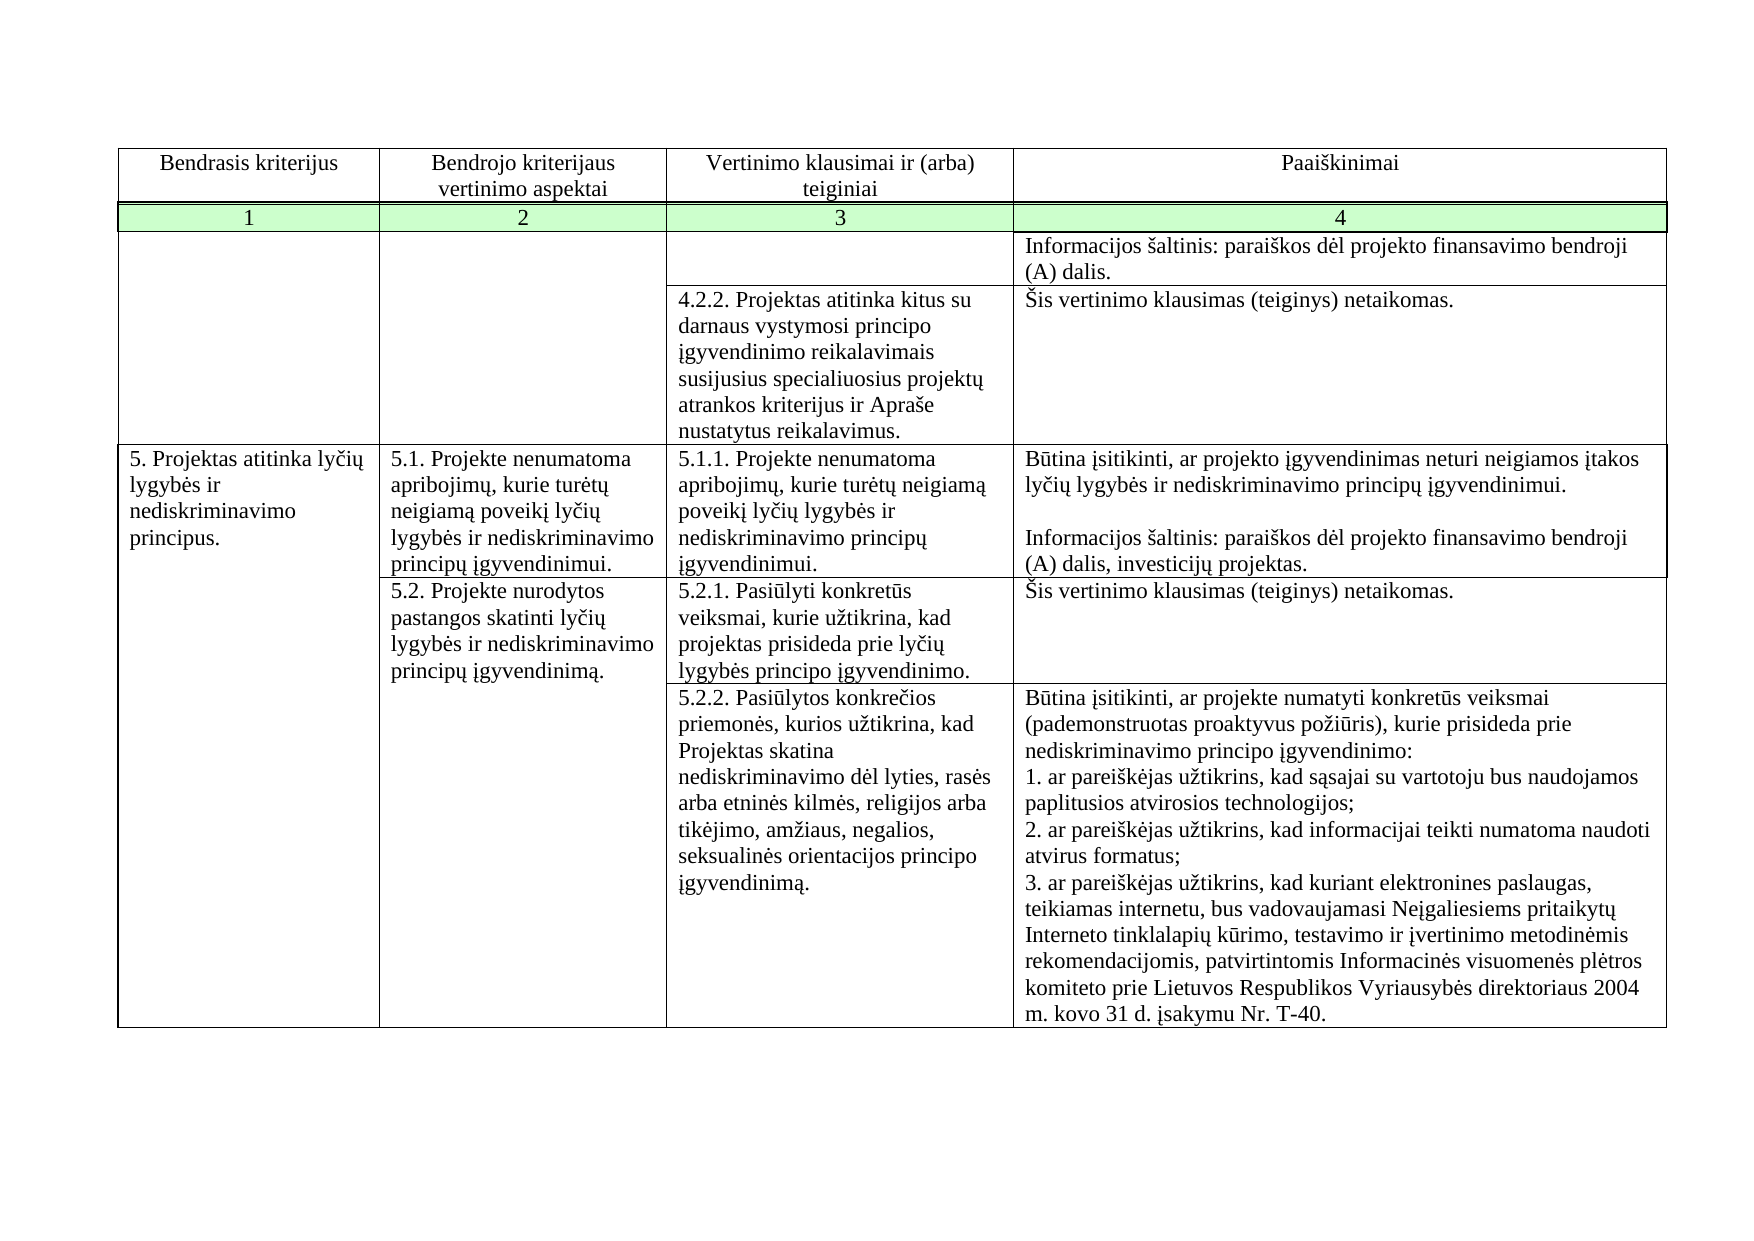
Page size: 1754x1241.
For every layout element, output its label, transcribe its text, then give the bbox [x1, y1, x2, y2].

table_header Vertinimo klausimai ir (arba) teiginiai [667, 149, 1013, 201]
table_cell 5.2.1. Pasiūlyti konkretūs veiksmai, kurie užtikrina, kad projektas prisideda prie lyčių lygybės principo įgyvendinimo. [667, 578, 1013, 683]
table_cell 2 [380, 205, 666, 231]
table_header Bendrasis kriterijus [119, 149, 379, 201]
table_cell Informacijos šaltinis: paraiškos dėl projekto finansavimo bendroji (A) dalis. [1014, 233, 1666, 284]
table_cell 5.1. Projekte nenumatoma apribojimų, kurie turėtų neigiamą poveikį lyčių lygybės ir nediskriminavimo principų įgyvendinimui. [380, 445, 666, 577]
table_cell [119, 232, 379, 444]
table_cell Būtina įsitikinti, ar projekto įgyvendinimas neturi neigiamos įtakos lyčių lygybės ir nediskriminavimo principų įgyvendinimui. Informacijos šaltinis: paraiškos dėl projekto finansavimo bendroji (A) dalis, investicijų projektas. [1014, 445, 1666, 577]
table_cell 5.2.2. Pasiūlytos konkrečios priemonės, kurios užtikrina, kad Projektas skatina nediskriminavimo dėl lyties, rasės arba etninės kilmės, religijos arba tikėjimo, amžiaus, negalios, seksualinės orientacijos principo įgyvendinimą. [667, 684, 1013, 1027]
table_cell 1 [119, 205, 379, 231]
table_cell 5.1.1. Projekte nenumatoma apribojimų, kurie turėtų neigiamą poveikį lyčių lygybės ir nediskriminavimo principų įgyvendinimui. [667, 445, 1013, 577]
table_cell 5.2. Projekte nurodytos pastangos skatinti lyčių lygybės ir nediskriminavimo principų įgyvendinimą. [380, 578, 666, 1027]
table_cell Būtina įsitikinti, ar projekte numatyti konkretūs veiksmai (pademonstruotas proaktyvus požiūris), kurie prisideda prie nediskriminavimo principo įgyvendinimo: 1. ar pareiškėjas užtikrins, kad sąsajai su vartotoju bus naudojamos paplitusios atvirosios technologijos; 2. ar pareiškėjas užtikrins, kad informacijai teikti numatoma naudoti atvirus formatus; 3. ar pareiškėjas užtikrins, kad kuriant elektronines paslaugas, teikiamas internetu, bus vadovaujamasi Neįgaliesiems pritaikytų Interneto tinklalapių kūrimo, testavimo ir įvertinimo metodinėmis rekomendacijomis, patvirtintomis Informacinės visuomenės plėtros komiteto prie Lietuvos Respublikos Vyriausybės direktoriaus 2004 m. kovo 31 d. įsakymu Nr. T-40. [1014, 684, 1666, 1027]
table_cell [380, 232, 666, 444]
table_header Bendrojo kriterijaus vertinimo aspektai [380, 149, 666, 201]
table_cell Šis vertinimo klausimas (teiginys) netaikomas. [1014, 286, 1666, 444]
table_cell [667, 232, 1013, 284]
table_cell 4 [1014, 205, 1666, 231]
table_cell Šis vertinimo klausimas (teiginys) netaikomas. [1014, 578, 1666, 683]
table_cell 4.2.2. Projektas atitinka kitus su darnaus vystymosi principo įgyvendinimo reikalavimais susijusius specialiuosius projektų atrankos kriterijus ir Apraše nustatytus reikalavimus. [667, 286, 1013, 444]
table_cell 3 [667, 205, 1013, 231]
table_header Paaiškinimai [1014, 149, 1666, 201]
table_cell 5. Projektas atitinka lyčių lygybės ir nediskriminavimo principus. [119, 445, 379, 1027]
